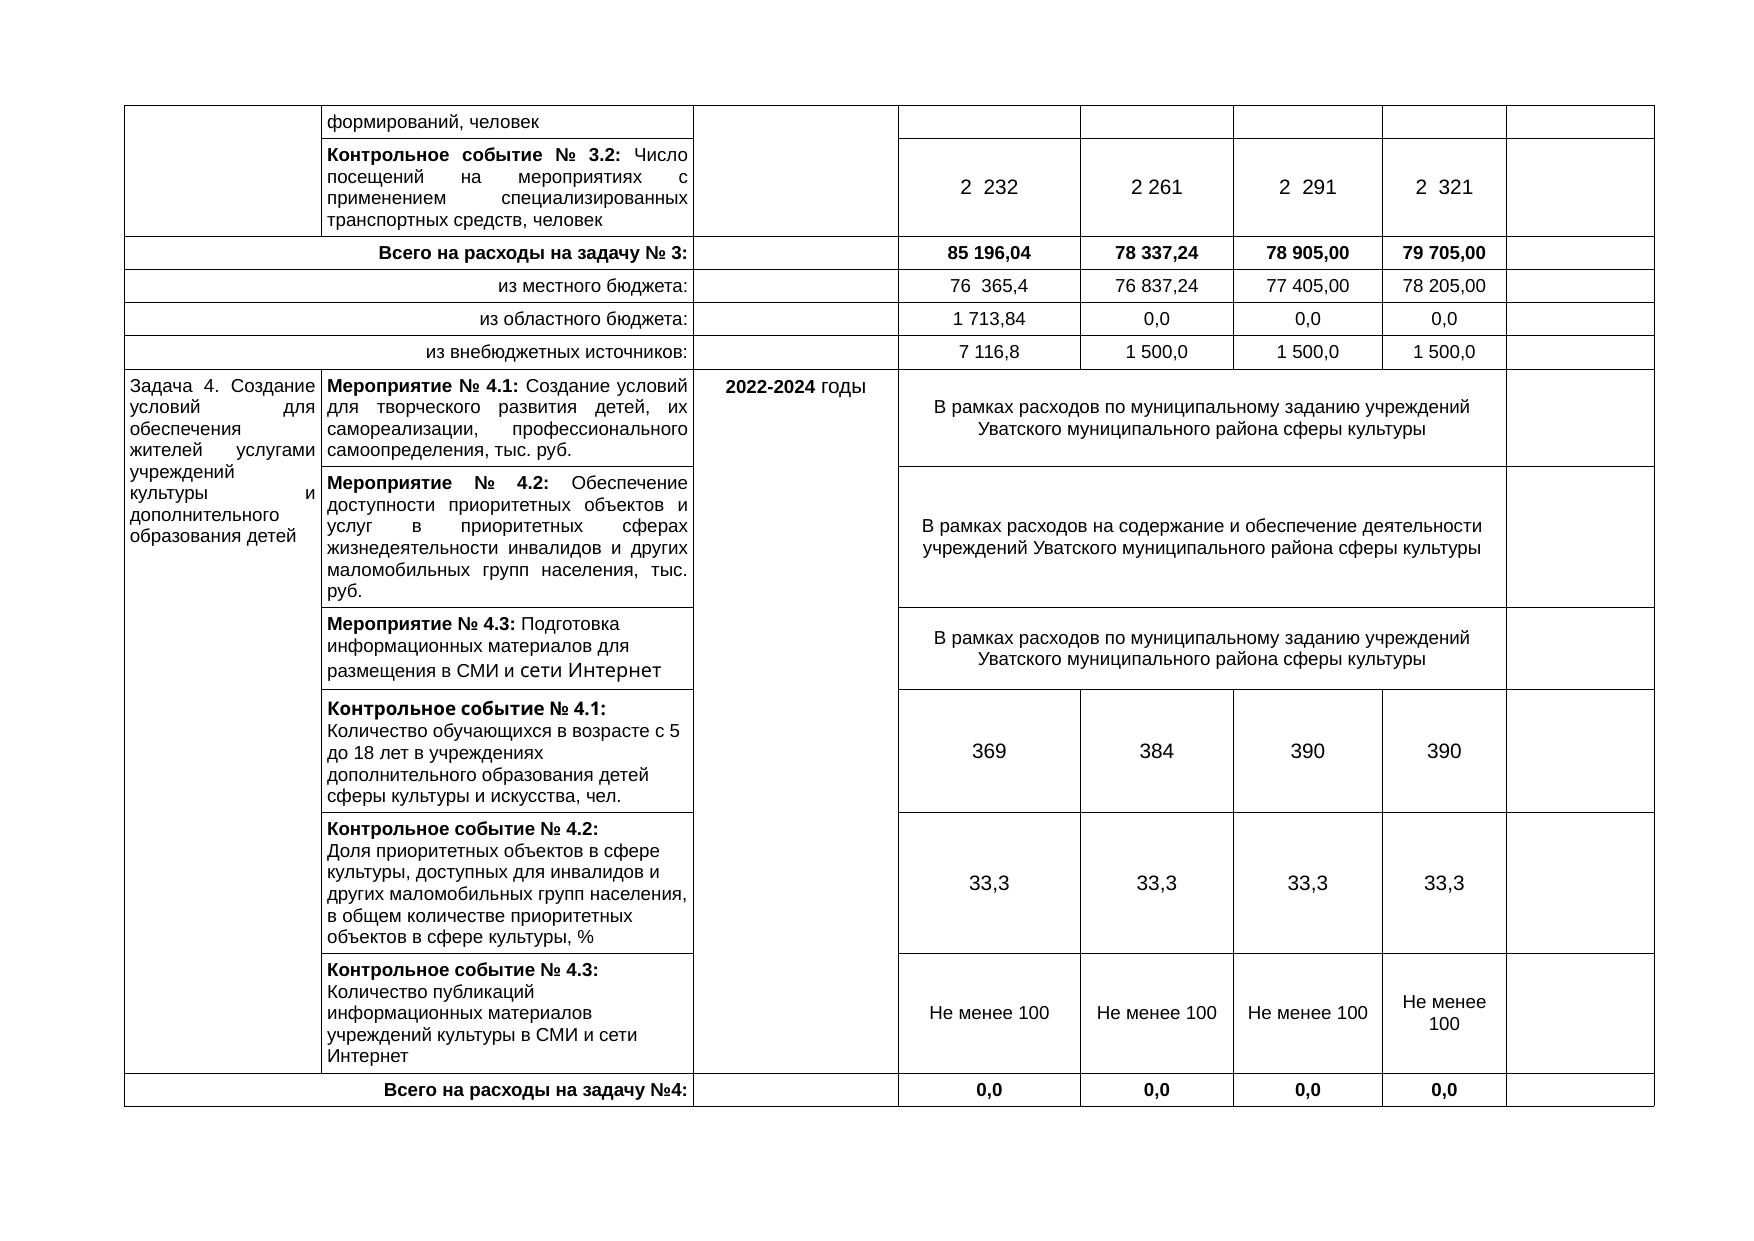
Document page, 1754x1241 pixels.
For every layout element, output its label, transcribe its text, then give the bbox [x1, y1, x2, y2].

table_cell Мероприятие № 4.1: Создание условий для творческого развития детей, их самореализации, профессионального самоопределения, тыс. руб. [322, 370, 693, 466]
table_cell [694, 270, 898, 302]
table_cell [1507, 237, 1654, 269]
table_cell 79 705,00 [1383, 237, 1506, 269]
table_cell 78 905,00 [1234, 237, 1382, 269]
table_cell из областного бюджета: [125, 303, 693, 335]
table_cell 390 [1234, 690, 1382, 812]
table_cell В рамках расходов по муниципальному заданию учреждений Уватского муниципального района сферы культуры [899, 608, 1506, 689]
table_cell Контрольное событие № 4.2: Доля приоритетных объектов в сфере культуры, доступных для инвалидов и других маломобильных групп населения, в общем количестве приоритетных объектов в сфере культуры, % [322, 813, 693, 953]
table_cell 390 [1383, 690, 1506, 812]
table_cell 0,0 [1081, 1074, 1233, 1106]
table_cell Контрольное событие № 4.1: Количество обучающихся в возрасте с 5 до 18 лет в учреждениях дополнительного образования детей сферы культуры и искусства, чел. [322, 690, 693, 812]
table_cell 33,3 [1081, 813, 1233, 953]
table_cell 1 500,0 [1383, 336, 1506, 368]
table_cell Задача 4. Создание условий для обеспечения жителей услугами учреждений культуры и дополнительного образования детей [125, 370, 321, 1073]
table_cell [694, 106, 898, 236]
table_cell 1 713,84 [899, 303, 1080, 335]
table_cell [125, 106, 321, 236]
table_cell Всего на расходы на задачу №4: [125, 1074, 693, 1106]
table_cell 85 196,04 [899, 237, 1080, 269]
table_cell [1507, 370, 1654, 466]
table_cell 78 337,24 [1081, 237, 1233, 269]
table_cell 33,3 [899, 813, 1080, 953]
table_cell 369 [899, 690, 1080, 812]
table_cell В рамках расходов на содержание и обеспечение деятельности учреждений Уватского муниципального района сферы культуры [899, 467, 1506, 607]
table_cell [694, 336, 898, 368]
table_cell [694, 1074, 898, 1106]
table_cell Не менее 100 [1234, 954, 1382, 1073]
table_cell Не менее 100 [1081, 954, 1233, 1073]
table_cell В рамках расходов по муниципальному заданию учреждений Уватского муниципального района сферы культуры [899, 370, 1506, 466]
table_cell 2 321 [1383, 139, 1506, 236]
table_cell [1507, 813, 1654, 953]
table_cell [694, 303, 898, 335]
table_cell 1 500,0 [1234, 336, 1382, 368]
table_cell [1507, 139, 1654, 236]
table_cell из внебюджетных источников: [125, 336, 693, 368]
table_cell 76 837,24 [1081, 270, 1233, 302]
table_cell Мероприятие № 4.2: Обеспечение доступности приоритетных объектов и услуг в приоритетных сферах жизнедеятельности инвалидов и других маломобильных групп населения, тыс. руб. [322, 467, 693, 607]
table_cell [1507, 608, 1654, 689]
table_cell [1507, 270, 1654, 302]
table_cell Всего на расходы на задачу № 3: [125, 237, 693, 269]
table_cell 384 [1081, 690, 1233, 812]
table_cell [694, 237, 898, 269]
table_cell из местного бюджета: [125, 270, 693, 302]
table_cell Мероприятие № 4.3: Подготовка информационных материалов для размещения в СМИ и сети Интернет [322, 608, 693, 689]
table_cell 0,0 [1234, 303, 1382, 335]
table_cell 77 405,00 [1234, 270, 1382, 302]
table_cell 0,0 [1383, 1074, 1506, 1106]
table_cell 0,0 [1081, 303, 1233, 335]
table_cell [1507, 303, 1654, 335]
table_cell [1507, 954, 1654, 1073]
table_cell Контрольное событие № 3.2: Число посещений на мероприятиях с применением специализированных транспортных средств, человек [322, 139, 693, 236]
table_cell 1 500,0 [1081, 336, 1233, 368]
table_cell формирований, человек [322, 106, 693, 138]
table_cell 2 232 [899, 139, 1080, 236]
table_cell 2 291 [1234, 139, 1382, 236]
table_cell 0,0 [1383, 303, 1506, 335]
table_cell Не менее 100 [899, 954, 1080, 1073]
table_cell [1507, 1074, 1654, 1106]
table_cell 0,0 [899, 1074, 1080, 1106]
table_cell 33,3 [1234, 813, 1382, 953]
table_cell [1234, 106, 1382, 138]
table_cell 33,3 [1383, 813, 1506, 953]
table_cell [1507, 336, 1654, 368]
table_cell Не менее 100 [1383, 954, 1506, 1073]
table_cell 2 261 [1081, 139, 1233, 236]
table_cell 78 205,00 [1383, 270, 1506, 302]
table_cell [1507, 467, 1654, 607]
table_cell [1507, 690, 1654, 812]
table_cell [1081, 106, 1233, 138]
table_cell 7 116,8 [899, 336, 1080, 368]
table_cell [899, 106, 1080, 138]
table_cell [1383, 106, 1506, 138]
table_cell Контрольное событие № 4.3: Количество публикаций информационных материалов учреждений культуры в СМИ и сети Интернет [322, 954, 693, 1073]
table_cell 76 365,4 [899, 270, 1080, 302]
table_cell 0,0 [1234, 1074, 1382, 1106]
table_cell 2022-2024 годы [694, 370, 898, 1073]
table_cell [1507, 106, 1654, 138]
